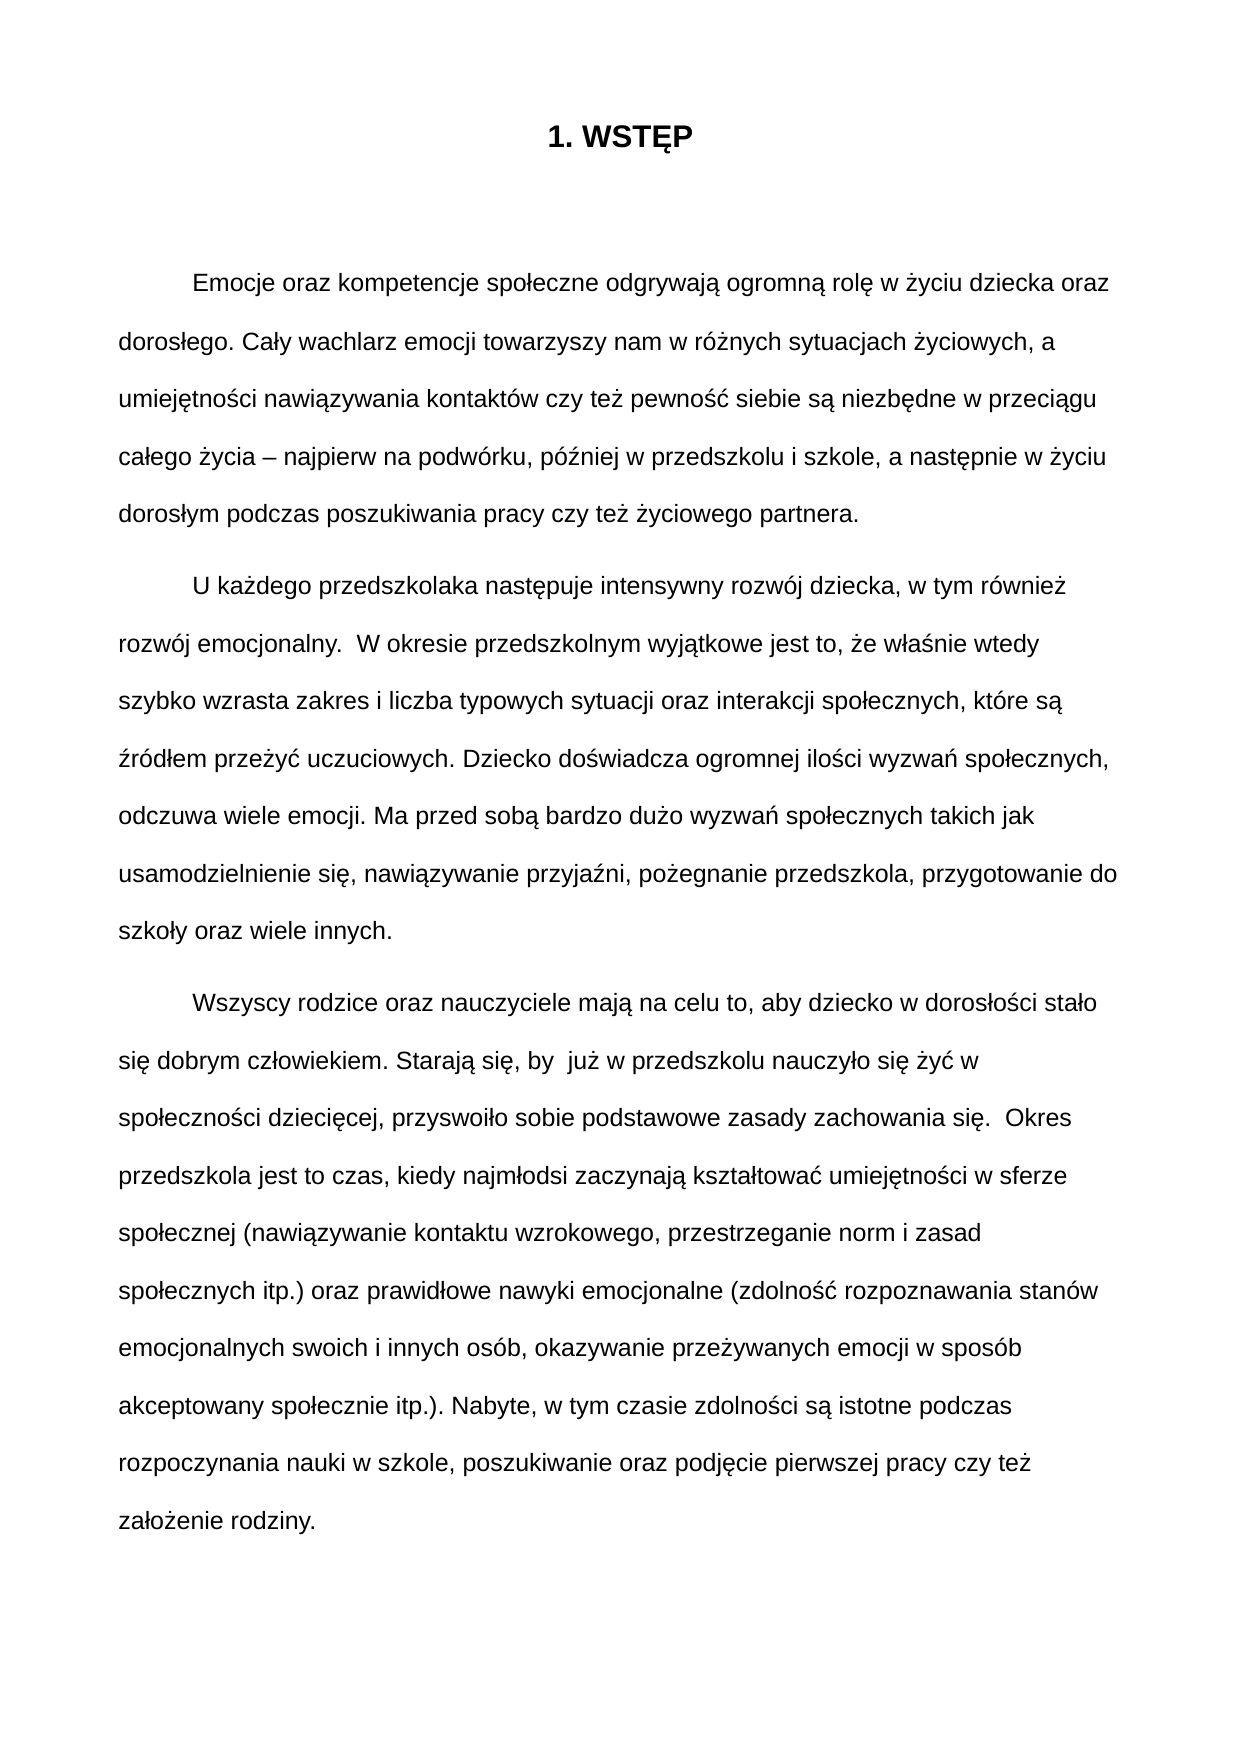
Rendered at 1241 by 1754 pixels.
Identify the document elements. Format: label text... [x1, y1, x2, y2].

text U każdego przedszkolaka następuje intensywny rozwój dziecka, w tym również rozwój emocjonalny. W okresie przedszkolnym wyjątkowe jest to, że właśnie wtedy szybko wzrasta zakres i liczba typowych sytuacji oraz interakcji społecznych, które są źródłem przeżyć uczuciowych. Dziecko doświadcza ogromnej ilości wyzwań społecznych, odczuwa wiele emocji. Ma przed sobą bardzo dużo wyzwań społecznych takich jak usamodzielnienie się, nawiązywanie przyjaźni, pożegnanie przedszkola, przygotowanie do szkoły oraz wiele innych. [118, 571, 1122, 945]
text Wszyscy rodzice oraz nauczyciele mają na celu to, aby dziecko w dorosłości stało się dobrym człowiekiem. Starają się, by już w przedszkolu nauczyło się żyć w społeczności dziecięcej, przyswoiło sobie podstawowe zasady zachowania się. Okres przedszkola jest to czas, kiedy najmłodsi zaczynają kształtować umiejętności w sferze społecznej (nawiązywanie kontaktu wzrokowego, przestrzeganie norm i zasad społecznych itp.) oraz prawidłowe nawyki emocjonalne (zdolność rozpoznawania stanów emocjonalnych swoich i innych osób, okazywanie przeżywanych emocji w sposób akceptowany społecznie itp.). Nabyte, w tym czasie zdolności są istotne podczas rozpoczynania nauki w szkole, poszukiwanie oraz podjęcie pierwszej pracy czy też założenie rodziny. [118, 988, 1122, 1534]
text Emocje oraz kompetencje społeczne odgrywają ogromną rolę w życiu dziecka oraz dorosłego. Cały wachlarz emocji towarzyszy nam w różnych sytuacjach życiowych, a umiejętności nawiązywania kontaktów czy też pewność siebie są niezbędne w przeciągu całego życia – najpierw na podwórku, później w przedszkolu i szkole, a następnie w życiu dorosłym podczas poszukiwania pracy czy też życiowego partnera. [118, 190, 1122, 528]
text 1. WSTĘP [118, 118, 1122, 154]
